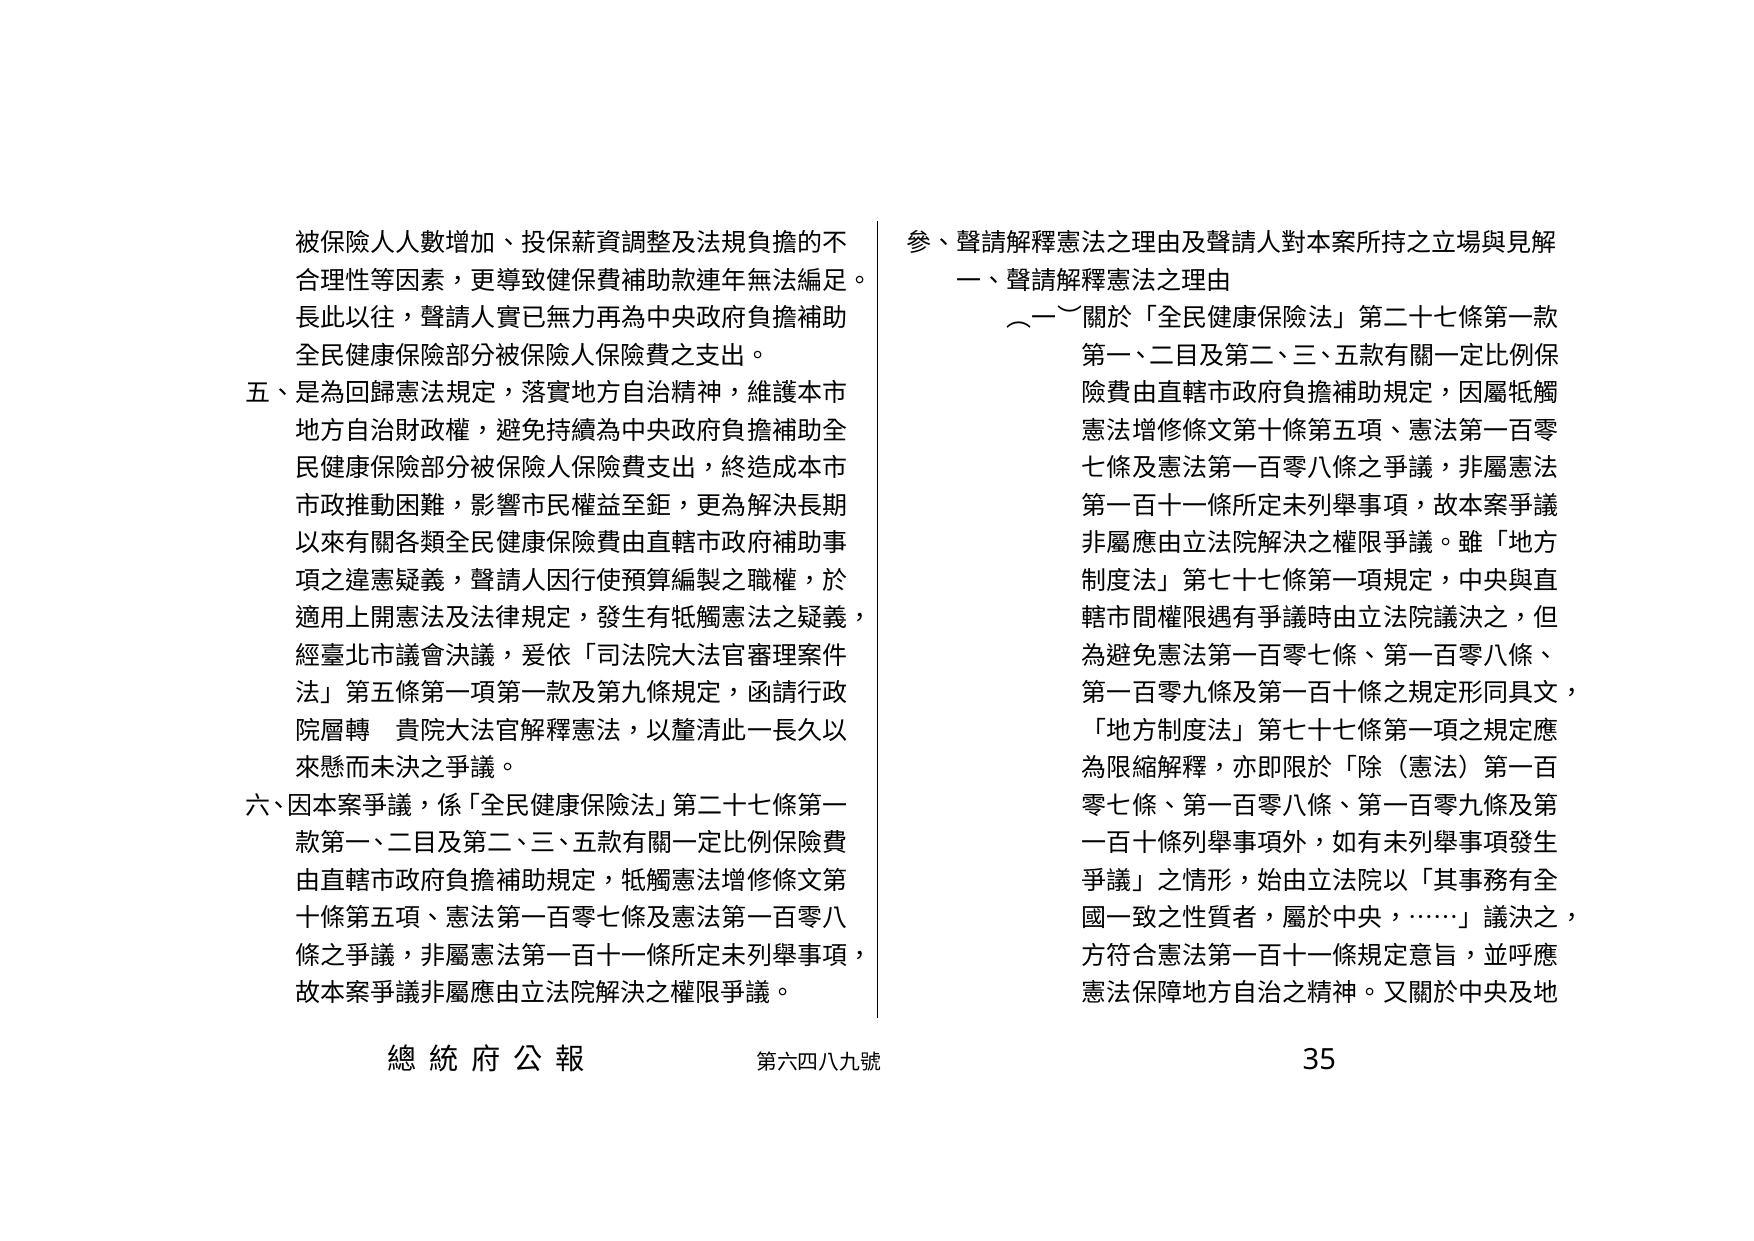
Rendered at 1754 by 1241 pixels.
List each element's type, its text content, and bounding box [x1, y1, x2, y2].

text 一、聲請解釋憲法之理由 [957, 259, 1559, 297]
text 參、聲請解釋憲法之理由及聲請人對本案所持之立場與見解 [907, 222, 1559, 259]
text 五、是為回歸憲法規定，落實地方自治精神，維護本市地方自治財政權，避免持續為中央政府負擔補助全民健康保險部分被保險人保險費支出，終造成本市市政推動困難，影響市民權益至鉅，更為解決長期以來有關各類全民健康保險費由直轄市政府補助事項之違憲疑義，聲請人因行使預算編製之職權，於適用上開憲法及法律規定，發生有牴觸憲法之疑義，經臺北市議會決議，爰依「司法院大法官審理案件法」第五條第一項第一款及第九條規定，函請行政院層轉 貴院大法官解釋憲法，以釐清此一長久以來懸而未決之爭議。 [245, 372, 847, 784]
text 六、因本案爭議，係「全民健康保險法」第二十七條第一款第一、二目及第二、三、五款有關一定比例保險費由直轄市政府負擔補助規定，牴觸憲法增修條文第十條第五項、憲法第一百零七條及憲法第一百零八條之爭議，非屬憲法第一百十一條所定未列舉事項，故本案爭議非屬應由立法院解決之權限爭議。 [245, 784, 847, 1009]
text ︵一︶關於「全民健康保險法」第二十七條第一款第一、二目及第二、三、五款有關一定比例保險費由直轄市政府負擔補助規定，因屬牴觸憲法增修條文第十條第五項、憲法第一百零七條及憲法第一百零八條之爭議，非屬憲法第一百十一條所定未列舉事項，故本案爭議非屬應由立法院解決之權限爭議。雖「地方制度法」第七十七條第一項規定，中央與直轄市間權限遇有爭議時由立法院議決之，但為避免憲法第一百零七條、第一百零八條、第一百零九條及第一百十條之規定形同具文，「地方制度法」第七十七條第一項之規定應為限縮解釋，亦即限於「除（憲法）第一百零七條、第一百零八條、第一百零九條及第一百十條列舉事項外，如有未列舉事項發生爭議」之情形，始由立法院以「其事務有全國一致之性質者，屬於中央，……」議決之，方符合憲法第一百十一條規定意旨，並呼應憲法保障地方自治之精神。又關於中央及地方政府因執行所屬事務所需支出費用之負擔，究應如何，憲法尚闕明文，無論「財政收支劃分法」第三章支出之規定，究屬憲法第一百零七條列舉事項致已逾越憲法規定，抑或其乃憲法第一百十一條所定未列舉事項得由立法院議決之，其第三十七條第二項前段規定「……需交由下級政府執行者，其經費之負擔，除『法律』另有規定外，屬委辦事項者，由委辦機關負擔，……」，均已違反憲法提供地方自治制度性保障之意旨。 [1007, 297, 1559, 1009]
text 四、自民國八十三年「全民健康保險法」公布施行以來，雖全民健康保險事項非屬地方自治事項，但聲請人向來基於共同提升全民生活品質，共謀國家未來美好發展，稟持政府施政一體之觀點，始於本市財政尚堪充裕之前提下，勉力擔負起「全民健康保險法」片面規定直轄市政府需比例補助部分被保險人保險費之支出。一直以來，本市每年因全民健康保險法第二十七條之規定須編列新臺幣五十餘億元預算補助全民健康保險制度；然本市因身兼首都所在地，都市功能與定位非如一般縣市，以致本市原所擔負之都會型城市支出即較其他都市為重；復因近年來中央多次修法削減地方稅源及本市所得中央統籌分配款逐年減少等諸多因素，已導致本市歲入逐年遞減，早須舉債支應，且已達法定舉債上限，是以本市財政之困窘，可見一斑。再有全民健康保險被保險人人數增加、投保薪資調整及法規負擔的不合理性等因素，更導致健保費補助款連年無法編足。長此以往，聲請人實已無力再為中央政府負擔補助全民健康保險部分被保險人保險費之支出。 [245, 222, 847, 372]
